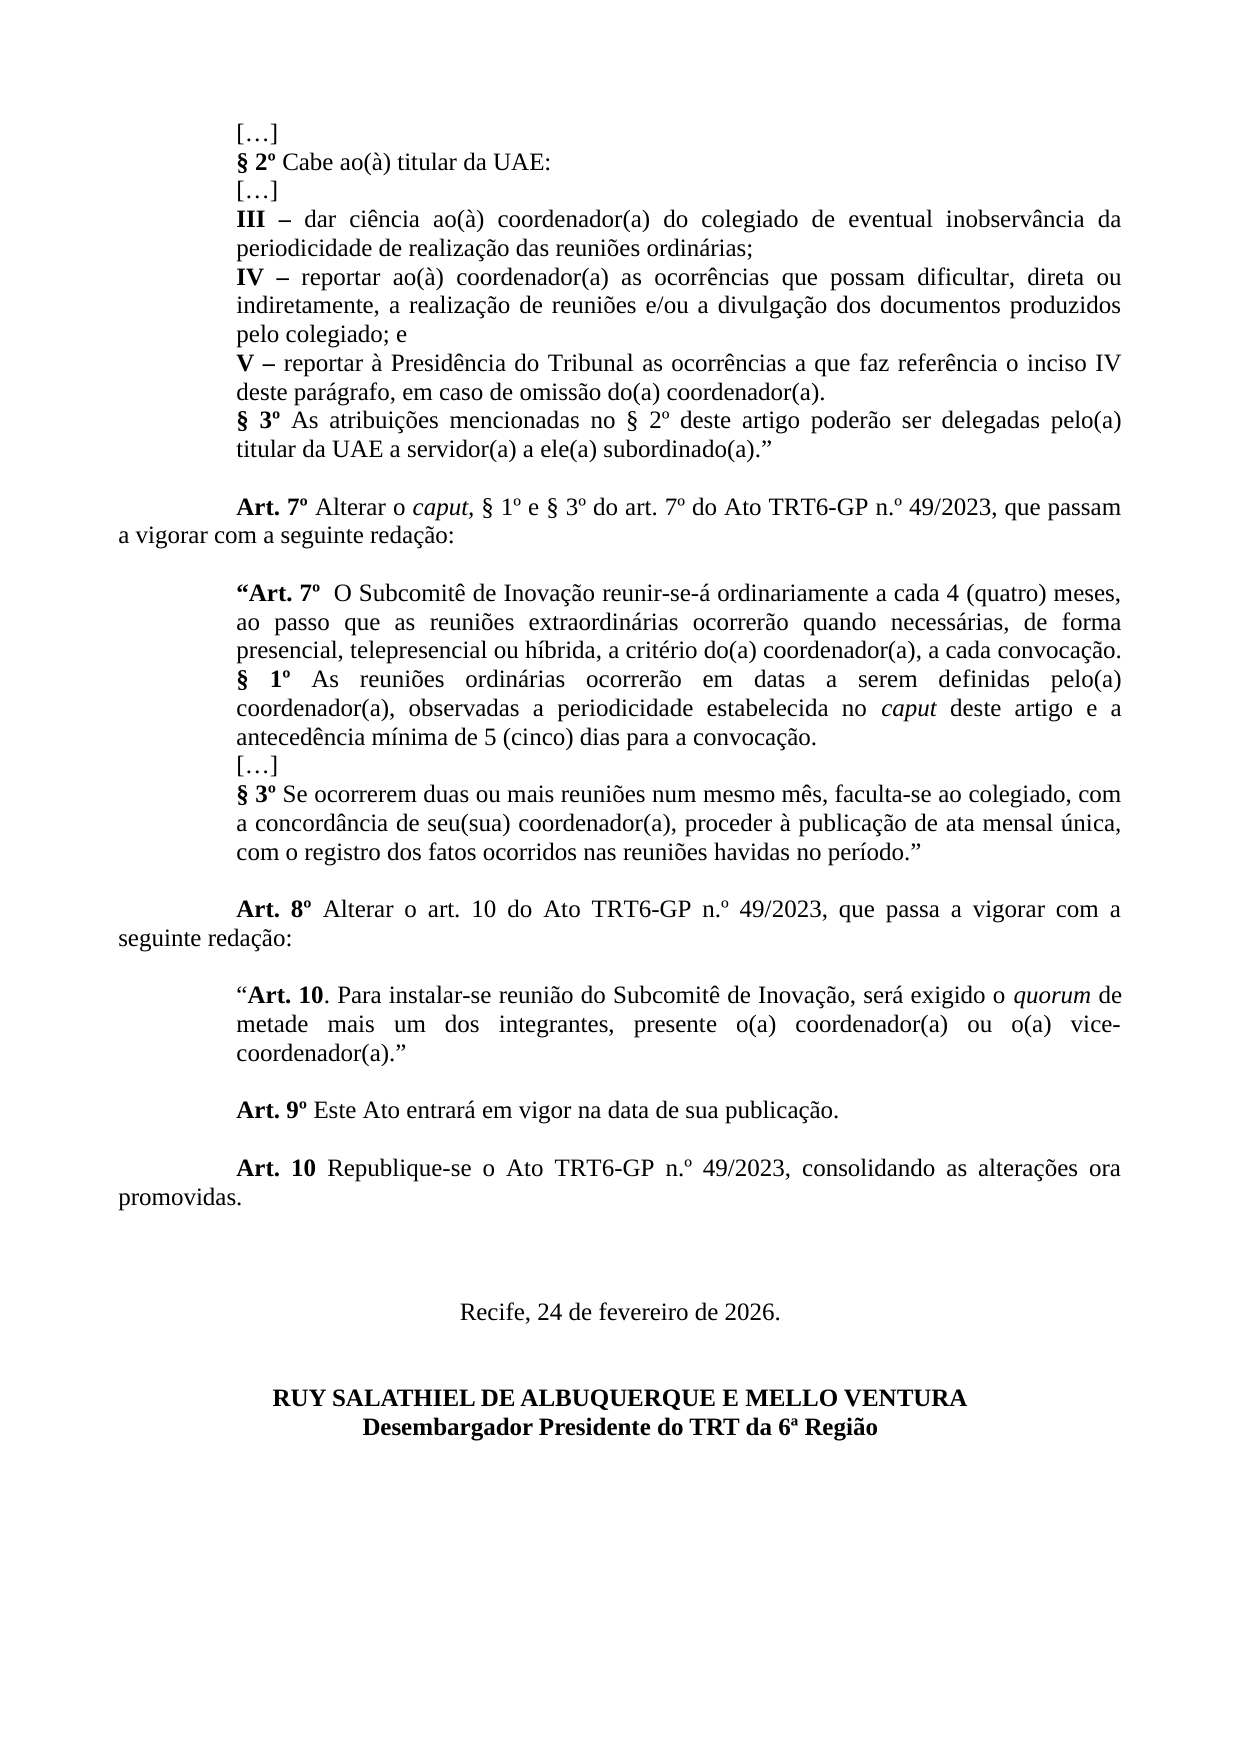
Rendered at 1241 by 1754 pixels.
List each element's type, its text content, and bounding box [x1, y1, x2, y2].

text Art. 8º Alterar o art. 10 do Ato TRT6-GP n.º 49/2023, que passa a vigorar com a seguinte redação: [118, 894, 1122, 952]
text Recife, 24 de fevereiro de 2026. [118, 1297, 1122, 1326]
text § 3º As atribuições mencionadas no § 2º deste artigo poderão ser delegadas pelo(a) titular da UAE a servidor(a) a ele(a) subordinado(a).” [236, 406, 1122, 463]
text § 1º As reuniões ordinárias ocorrerão em datas a serem definidas pelo(a) coordenador(a), observadas a periodicidade estabelecida no caput deste artigo e a antecedência mínima de 5 (cinco) dias para a convocação. [236, 664, 1122, 751]
text […] [118, 176, 1047, 204]
text Art. 7º Alterar o caput, § 1º e § 3º do art. 7º do Ato TRT6-GP n.º 49/2023, que passam a vigorar com a seguinte redação: [118, 492, 1122, 549]
text IV – reportar ao(à) coordenador(a) as ocorrências que possam dificultar, direta ou indiretamente, a realização de reuniões e/ou a divulgação dos documentos produzidos pelo colegiado; e [236, 262, 1122, 348]
text “Art. 7º O Subcomitê de Inovação reunir-se-á ordinariamente a cada 4 (quatro) meses, ao passo que as reuniões extraordinárias ocorrerão quando necessárias, de forma presencial, telepresencial ou híbrida, a critério do(a) coordenador(a), a cada convocação. [236, 578, 1122, 664]
text RUY SALATHIEL DE ALBUQUERQUE E MELLO VENTURA [118, 1383, 1122, 1412]
text “Art. 10. Para instalar-se reunião do Subcomitê de Inovação, será exigido o quorum de metade mais um dos integrantes, presente o(a) coordenador(a) ou o(a) vice-coordenador(a).” [236, 981, 1122, 1067]
text V – reportar à Presidência do Tribunal as ocorrências a que faz referência o inciso IV deste parágrafo, em caso de omissão do(a) coordenador(a). [236, 348, 1122, 406]
text Art. 9º Este Ato entrará em vigor na data de sua publicação. [118, 1096, 1122, 1124]
text III – dar ciência ao(à) coordenador(a) do colegiado de eventual inobservância da periodicidade de realização das reuniões ordinárias; [236, 204, 1122, 262]
text […] [118, 118, 1047, 147]
text § 3º Se ocorrerem duas ou mais reuniões num mesmo mês, faculta-se ao colegiado, com a concordância de seu(sua) coordenador(a), proceder à publicação de ata mensal única, com o registro dos fatos ocorridos nas reuniões havidas no período.” [236, 779, 1122, 866]
text Desembargador Presidente do TRT da 6ª Região [118, 1412, 1122, 1441]
text Art. 10 Republique-se o Ato TRT6-GP n.º 49/2023, consolidando as alterações ora promovidas. [118, 1153, 1122, 1211]
text § 2º Cabe ao(à) titular da UAE: [118, 147, 1122, 176]
text […] [236, 751, 1122, 779]
